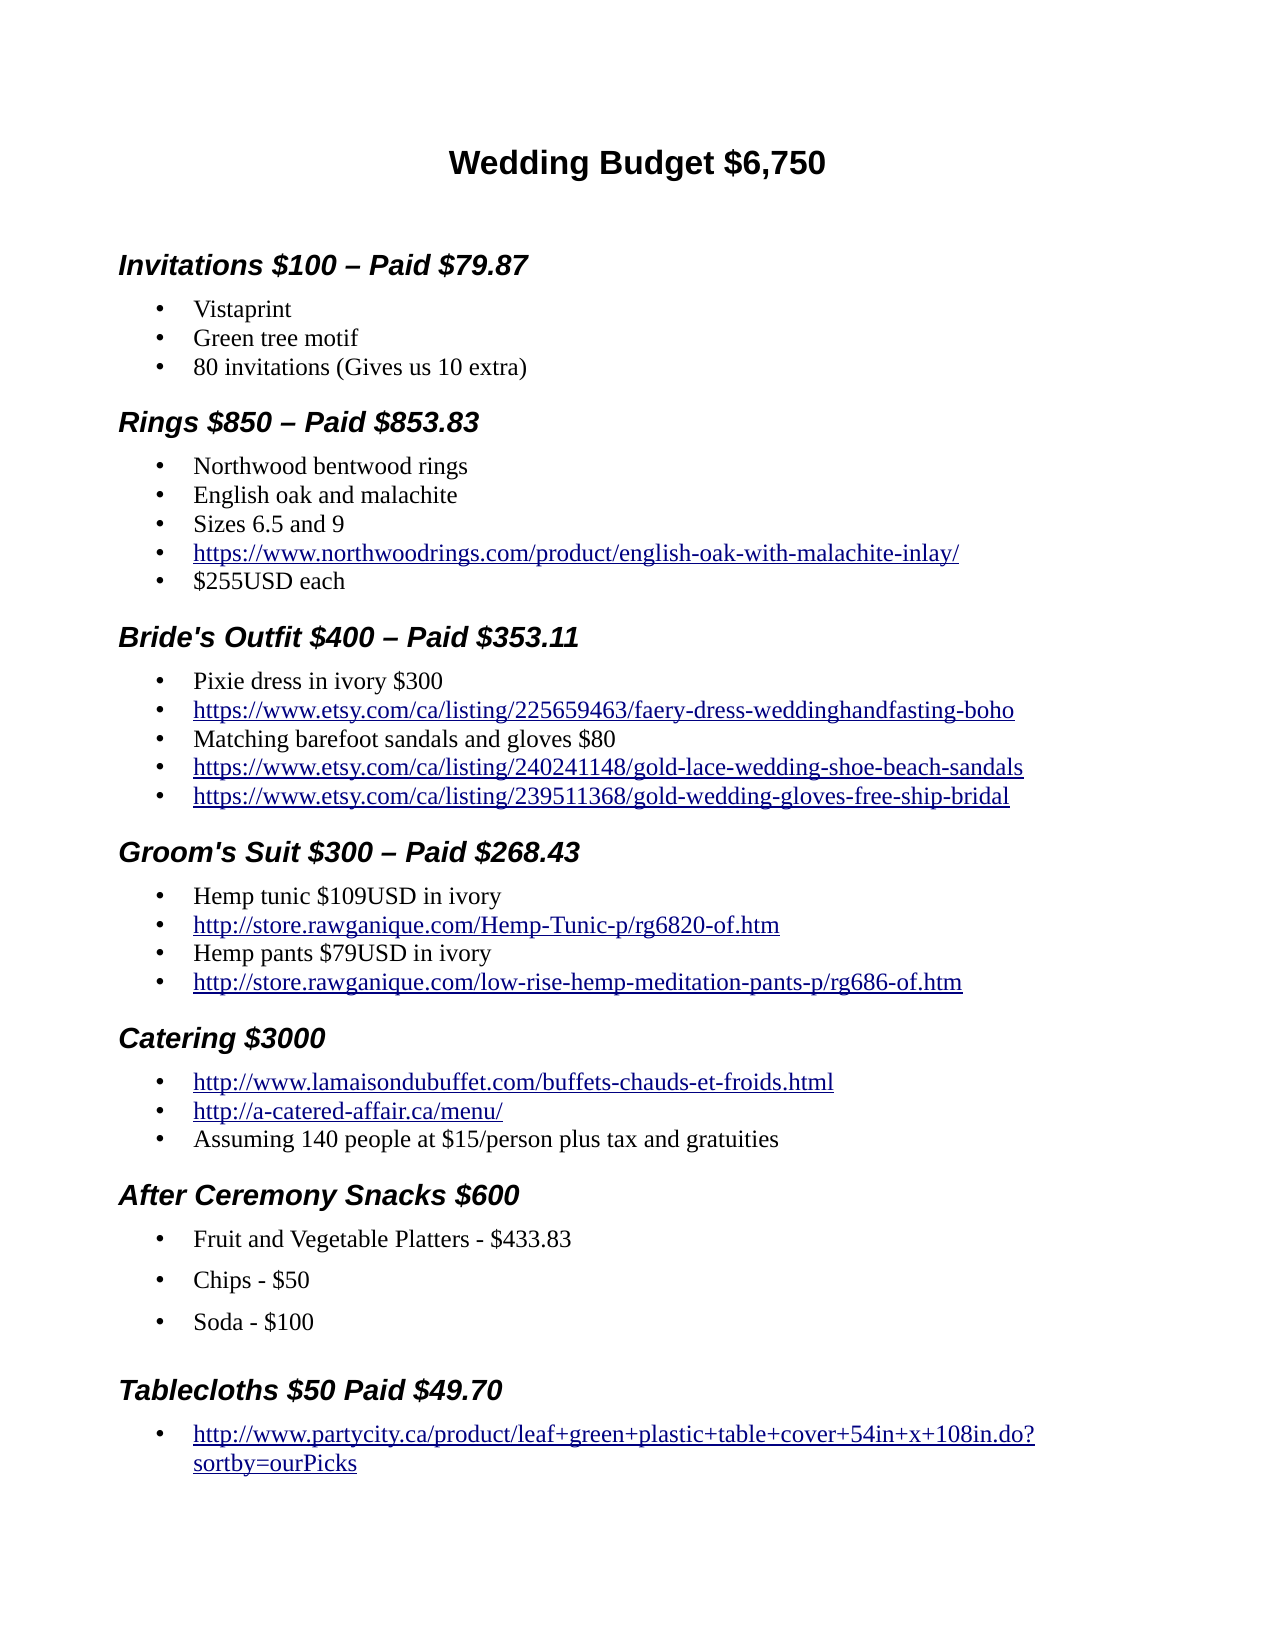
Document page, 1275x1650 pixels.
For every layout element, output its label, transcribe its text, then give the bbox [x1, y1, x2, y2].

list English oak and malachite [156, 480, 1157, 509]
list http://www.partycity.ca/product/leaf+green+plastic+table+cover+54in+x+108in.do?sortby=ourPicks [156, 1419, 1157, 1477]
list http://store.rawganique.com/low-rise-hemp-meditation-pants-p/rg686-of.htm [156, 967, 1157, 996]
list http://store.rawganique.com/Hemp-Tunic-p/rg6820-of.htm [156, 910, 1157, 938]
list $255USD each [156, 566, 1157, 595]
list Green tree motif [156, 323, 1157, 352]
subtitle Bride's Outfit $400 – Paid $353.11 [118, 620, 1157, 654]
list Hemp pants $79USD in ivory [156, 938, 1157, 967]
list 80 invitations (Gives us 10 extra) [156, 352, 1157, 380]
subtitle After Ceremony Snacks $600 [118, 1178, 1157, 1212]
subtitle Groom's Suit $300 – Paid $268.43 [118, 835, 1157, 868]
subtitle Wedding Budget $6,750 [118, 143, 1157, 182]
list Assuming 140 people at $15/person plus tax and gratuities [156, 1124, 1157, 1153]
subtitle Rings $850 – Paid $853.83 [118, 405, 1157, 439]
list Pixie dress in ivory $300 [156, 666, 1157, 695]
list Fruit and Vegetable Platters - $433.83 [156, 1224, 1157, 1253]
subtitle Tablecloths $50 Paid $49.70 [118, 1373, 1157, 1407]
list Northwood bentwood rings [156, 451, 1157, 480]
list https://www.etsy.com/ca/listing/239511368/gold-wedding-gloves-free-ship-bridal [156, 781, 1157, 810]
list https://www.northwoodrings.com/product/english-oak-with-malachite-inlay/ [156, 538, 1157, 566]
list http://a-catered-affair.ca/menu/ [156, 1096, 1157, 1124]
list Chips - $50 [156, 1266, 1157, 1294]
subtitle Catering $3000 [118, 1021, 1157, 1054]
list Hemp tunic $109USD in ivory [156, 881, 1157, 910]
subtitle Invitations $100 – Paid $79.87 [118, 248, 1157, 282]
list https://www.etsy.com/ca/listing/240241148/gold-lace-wedding-shoe-beach-sandals [156, 752, 1157, 781]
list http://www.lamaisondubuffet.com/buffets-chauds-et-froids.html [156, 1067, 1157, 1096]
list https://www.etsy.com/ca/listing/225659463/faery-dress-weddinghandfasting-boho [156, 695, 1157, 724]
list Vistaprint [156, 294, 1157, 323]
list Soda - $100 [156, 1307, 1157, 1336]
list Sizes 6.5 and 9 [156, 509, 1157, 538]
list Matching barefoot sandals and gloves $80 [156, 724, 1157, 752]
